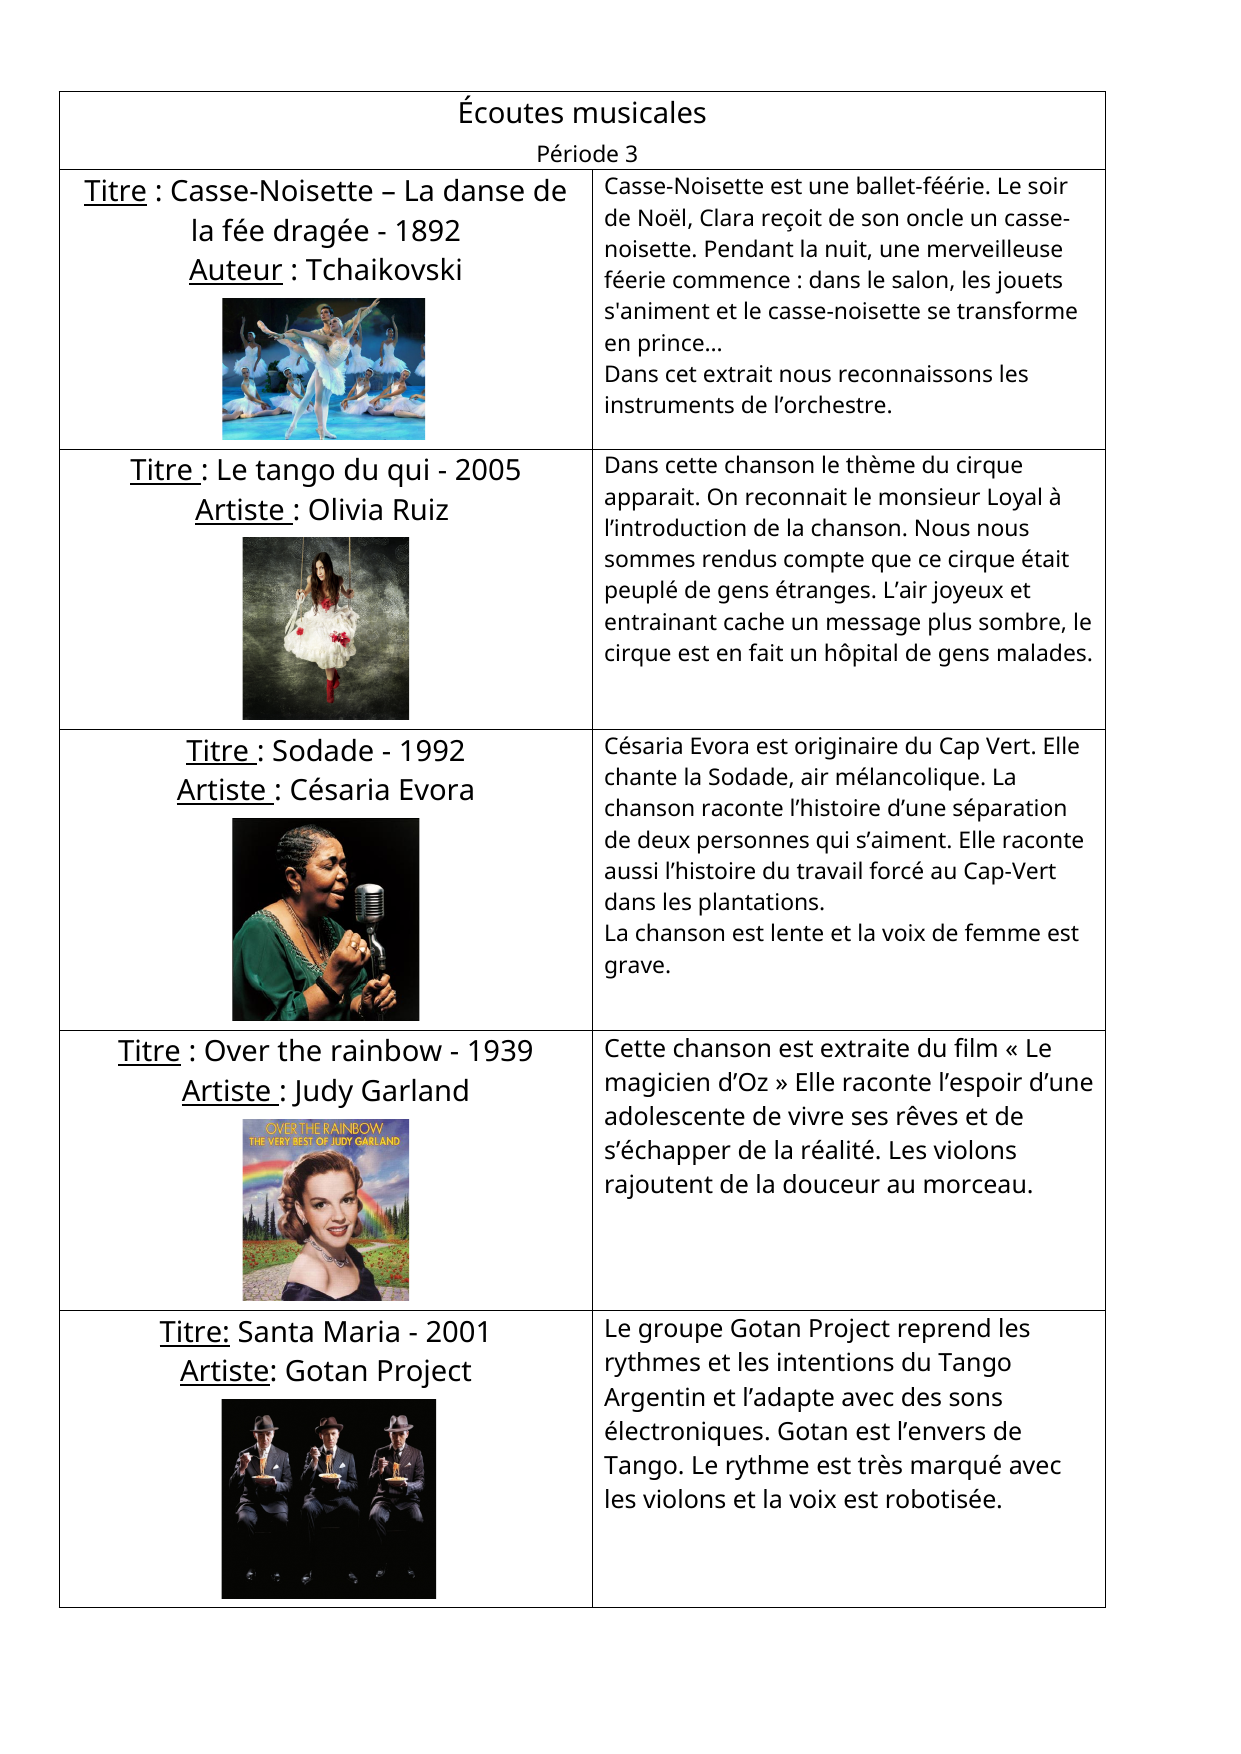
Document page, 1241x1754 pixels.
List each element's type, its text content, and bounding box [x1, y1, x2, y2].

picture [242, 1119, 410, 1301]
picture [242, 537, 410, 720]
table_cell Titre : Over the rainbow - 1939 Artiste : Judy Garland [60, 1031, 592, 1310]
table_cell Dans cette chanson le thème du cirque apparait. On reconnait le monsieur Loyal à l’introduction de la chanson. Nous nous sommes rendus compte que ce cirque était peuplé de gens étranges. L’air joyeux et entrainant cache un message plus sombre, le cirque est en fait un hôpital de gens malades. [593, 450, 1105, 729]
table_cell Césaria Evora est originaire du Cap Vert. Elle chante la Sodade, air mélancolique. La chanson raconte l’histoire d’une séparation de deux personnes qui s’aiment. Elle raconte aussi l’histoire du travail forcé au Cap-Vert dans les plantations. La chanson est lente et la voix de femme est grave. [593, 730, 1105, 1029]
table_cell Cette chanson est extraite du film « Le magicien d’Oz » Elle raconte l’espoir d’une adolescente de vivre ses rêves et de s’échapper de la réalité. Les violons rajoutent de la douceur au morceau. [593, 1031, 1105, 1310]
picture [222, 298, 426, 440]
table_cell Le groupe Gotan Project reprend les rythmes et les intentions du Tango Argentin et l’adapte avec des sons électroniques. Gotan est l’envers de Tango. Le rythme est très marqué avec les violons et la voix est robotisée. [593, 1311, 1105, 1607]
table_cell Titre : Sodade - 1992 Artiste : Césaria Evora [60, 730, 592, 1029]
table_cell Titre : Casse-Noisette – La danse de la fée dragée - 1892 Auteur : Tchaikovski [60, 170, 592, 448]
table_cell Titre: Santa Maria - 2001 Artiste: Gotan Project [60, 1311, 592, 1607]
table_cell Titre : Le tango du qui - 2005 Artiste : Olivia Ruiz [60, 450, 592, 729]
picture [221, 1399, 437, 1599]
table_header Écoutes musicales Période 3 [60, 92, 1105, 169]
table_cell Casse-Noisette est une ballet-féérie. Le soir de Noël, Clara reçoit de son oncle un casse-noisette. Pendant la nuit, une merveilleuse féerie commence : dans le salon, les jouets s'animent et le casse-noisette se transforme en prince… Dans cet extrait nous reconnaissons les instruments de l’orchestre. [593, 170, 1105, 448]
picture [232, 818, 420, 1021]
